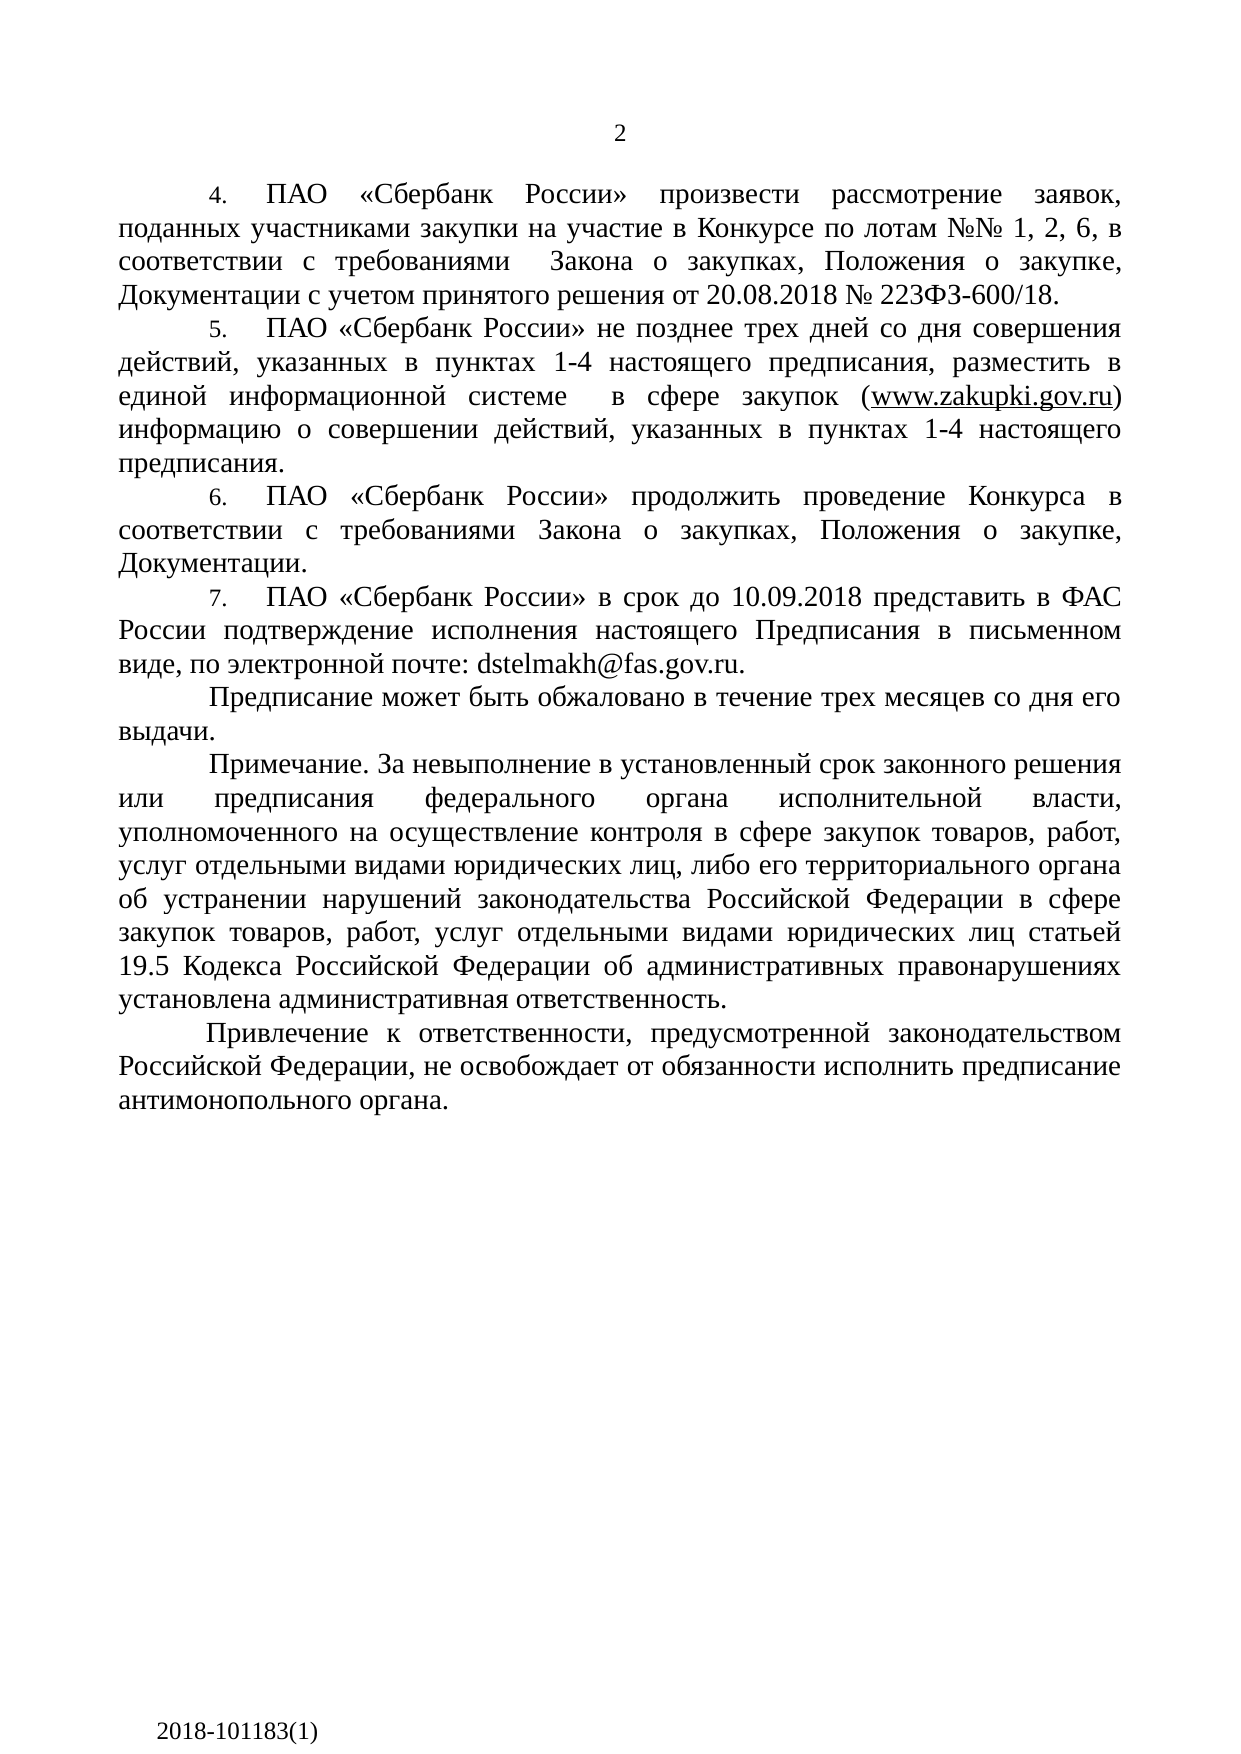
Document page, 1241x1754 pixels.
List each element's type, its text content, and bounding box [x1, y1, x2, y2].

list ПАО «Сбербанк России» произвести рассмотрение заявок, поданных участниками закупки на участие в Конкурсе по лотам №№ 1, 2, 6, в соответствии с требованиями Закона о закупках, Положения о закупке, Документации с учетом принятого решения от 20.08.2018 № 223ФЗ-600/18. [118, 176, 1122, 311]
list ПАО «Сбербанк России» продолжить проведение Конкурса в соответствии с требованиями Закона о закупках, Положения о закупке, Документации. [118, 478, 1122, 579]
text Примечание. За невыполнение в установленный срок законного решения или предписания федерального органа исполнительной власти, уполномоченного на осуществление контроля в сфере закупок товаров, работ, услуг отдельными видами юридических лиц, либо его территориального органа об устранении нарушений законодательства Российской Федерации в сфере закупок товаров, работ, услуг отдельными видами юридических лиц статьей 19.5 Кодекса Российской Федерации об административных правонарушениях установлена административная ответственность. [118, 747, 1122, 1015]
text Привлечение к ответственности, предусмотренной законодательством Российской Федерации, не освобождает от обязанности исполнить предписание антимонопольного органа. [118, 1015, 1122, 1116]
text Предписание может быть обжаловано в течение трех месяцев со дня его выдачи. [118, 679, 1122, 747]
list ПАО «Сбербанк России» в срок до 10.09.2018 представить в ФАС России подтверждение исполнения настоящего Предписания в письменном виде, по электронной почте: dstelmakh@fas.gov.ru. [118, 579, 1122, 679]
list ПАО «Сбербанк России» не позднее трех дней со дня совершения действий, указанных в пунктах 1-4 настоящего предписания, разместить в единой информационной системе в сфере закупок (www.zakupki.gov.ru) информацию о совершении действий, указанных в пунктах 1-4 настоящего предписания. [118, 311, 1122, 478]
